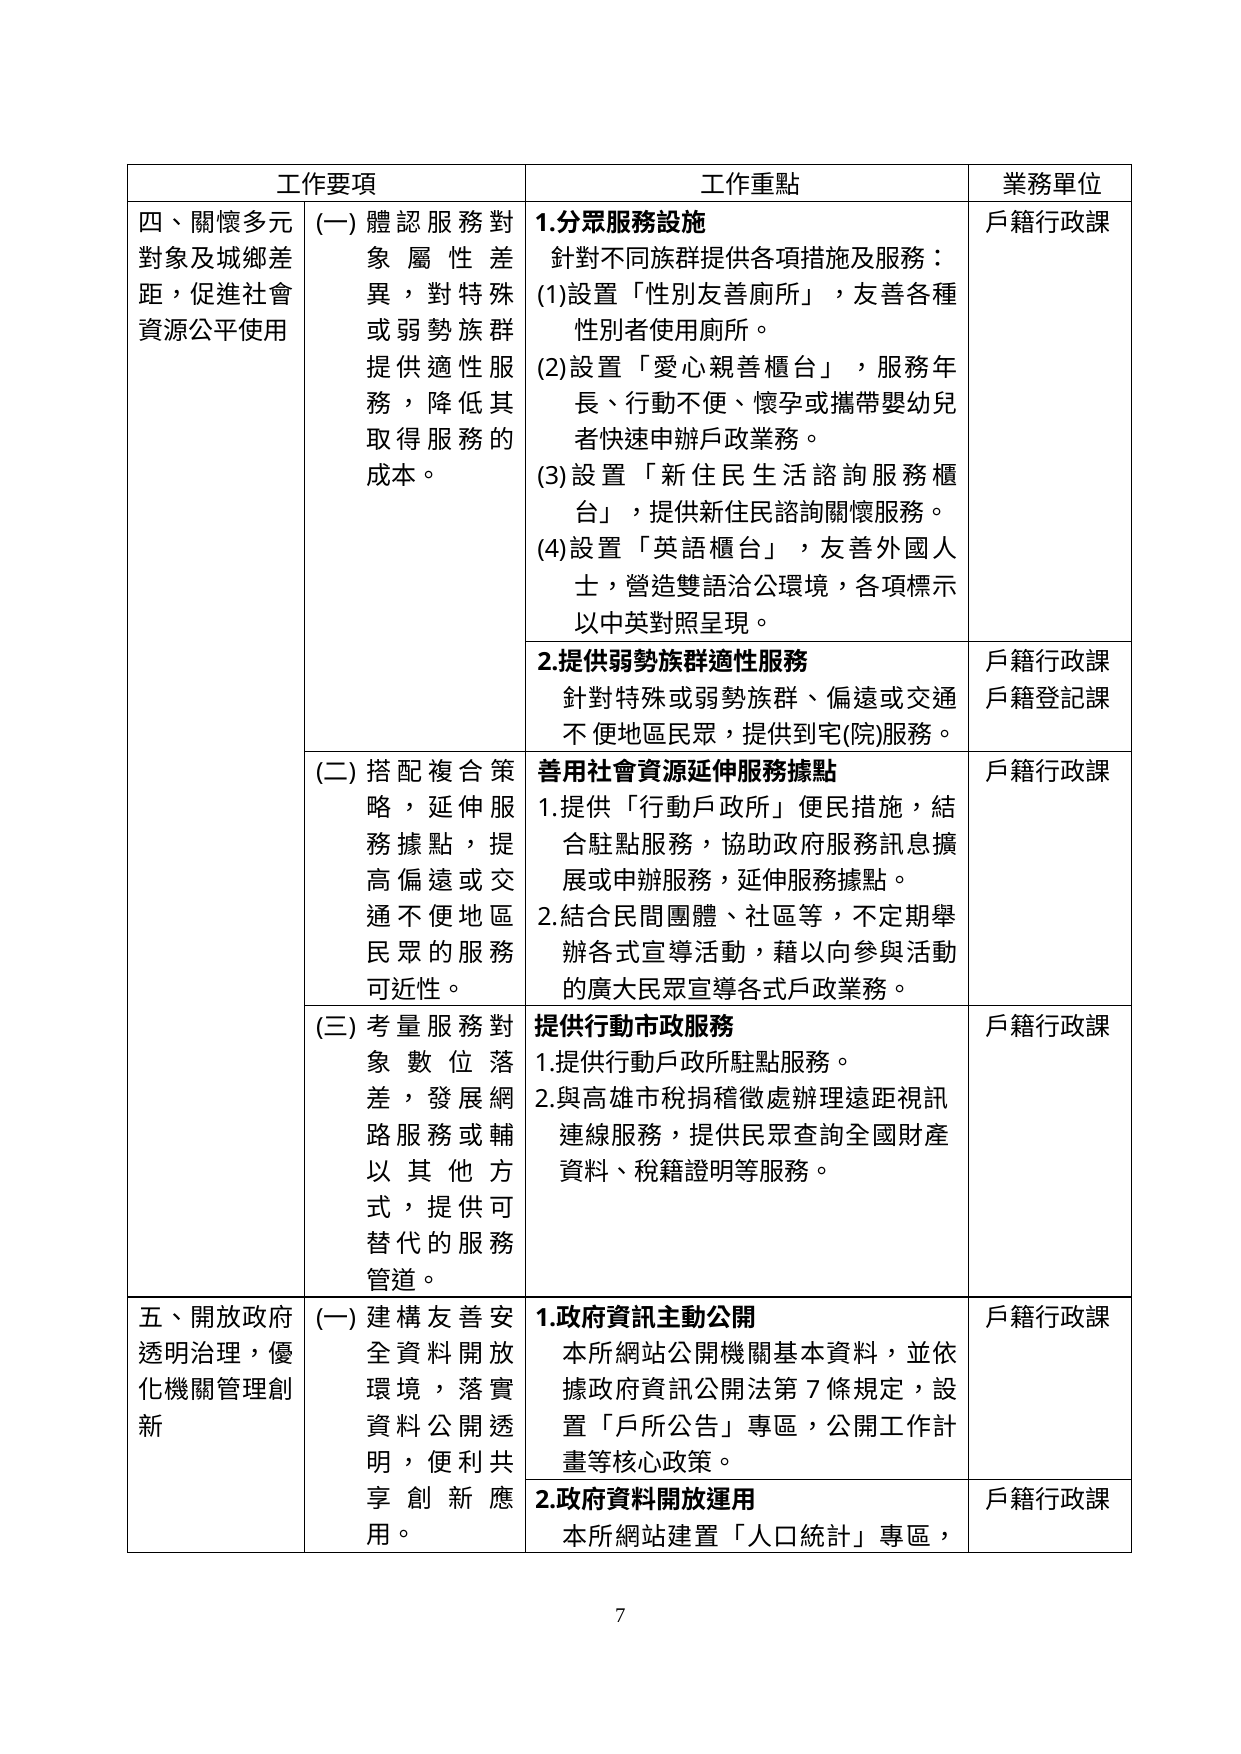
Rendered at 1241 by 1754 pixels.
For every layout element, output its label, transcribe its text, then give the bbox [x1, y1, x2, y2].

table_cell 1.分眾服務設施 針對不同族群提供各項措施及服務： (1)設置「性別友善廁所」，友善各種性別者使用廁所。 (2)設置「愛心親善櫃台」，服務年長、行動不便、懷孕或攜帶嬰幼兒者快速申辦戶政業務。 (3)設置「新住民生活諮詢服務櫃台」，提供新住民諮詢關懷服務。 (4)設置「英語櫃台」，友善外國人士，營造雙語洽公環境，各項標示以中英對照呈現。 [526, 202, 968, 641]
table_cell 戶籍行政課 [969, 1480, 1131, 1552]
table_cell 考量服務對象數位落差，發展網路服務或輔以其他方式，提供可替代的服務管道。 [305, 1006, 525, 1296]
table_cell 2.政府資料開放運用 本所網站建置「人口統計」專區， [526, 1480, 968, 1552]
table_cell 建構友善安全資料開放環境，落實資料公開透明，便利共享創新應用。 [305, 1298, 525, 1552]
table_cell 五、開放政府透明治理，優化機關管理創新 [128, 1298, 304, 1552]
table_cell 戶籍行政課 [969, 1006, 1131, 1296]
table_cell 戶籍行政課 [969, 202, 1131, 641]
table_header 工作要項 [128, 165, 525, 201]
table_cell 善用社會資源延伸服務據點 1.提供「行動戶政所」便民措施，結合駐點服務，協助政府服務訊息擴展或申辦服務，延伸服務據點。 2.結合民間團體、社區等，不定期舉辦各式宣導活動，藉以向參與活動的廣大民眾宣導各式戶政業務。 [526, 752, 968, 1005]
table_cell 戶籍行政課 [969, 1298, 1131, 1479]
table_cell 戶籍行政課戶籍登記課 [969, 642, 1131, 751]
table_cell 戶籍行政課 [969, 752, 1131, 1005]
table_header 工作重點 [526, 165, 968, 201]
table_header 業務單位 [969, 165, 1131, 201]
table_cell 2.提供弱勢族群適性服務 針對特殊或弱勢族群、偏遠或交通不 便地區民眾，提供到宅(院)服務。 [526, 642, 968, 751]
table_cell 體認服務對象屬性差異，對特殊或弱勢族群提供適性服務，降低其取得服務的成本。 [305, 202, 525, 751]
table_cell 提供行動市政服務 1.提供行動戶政所駐點服務。 2.與高雄市稅捐稽徵處辦理遠距視訊連線服務，提供民眾查詢全國財產資料、稅籍證明等服務。 [526, 1006, 968, 1296]
table_cell 四、關懷多元對象及城鄉差距，促進社會資源公平使用 [128, 202, 304, 1296]
table_cell 搭配複合策略，延伸服務據點，提高偏遠或交通不便地區民眾的服務可近性。 [305, 752, 525, 1005]
table_cell 1.政府資訊主動公開 本所網站公開機關基本資料，並依據政府資訊公開法第7條規定，設置「戶所公告」專區，公開工作計畫等核心政策。 [526, 1298, 968, 1479]
